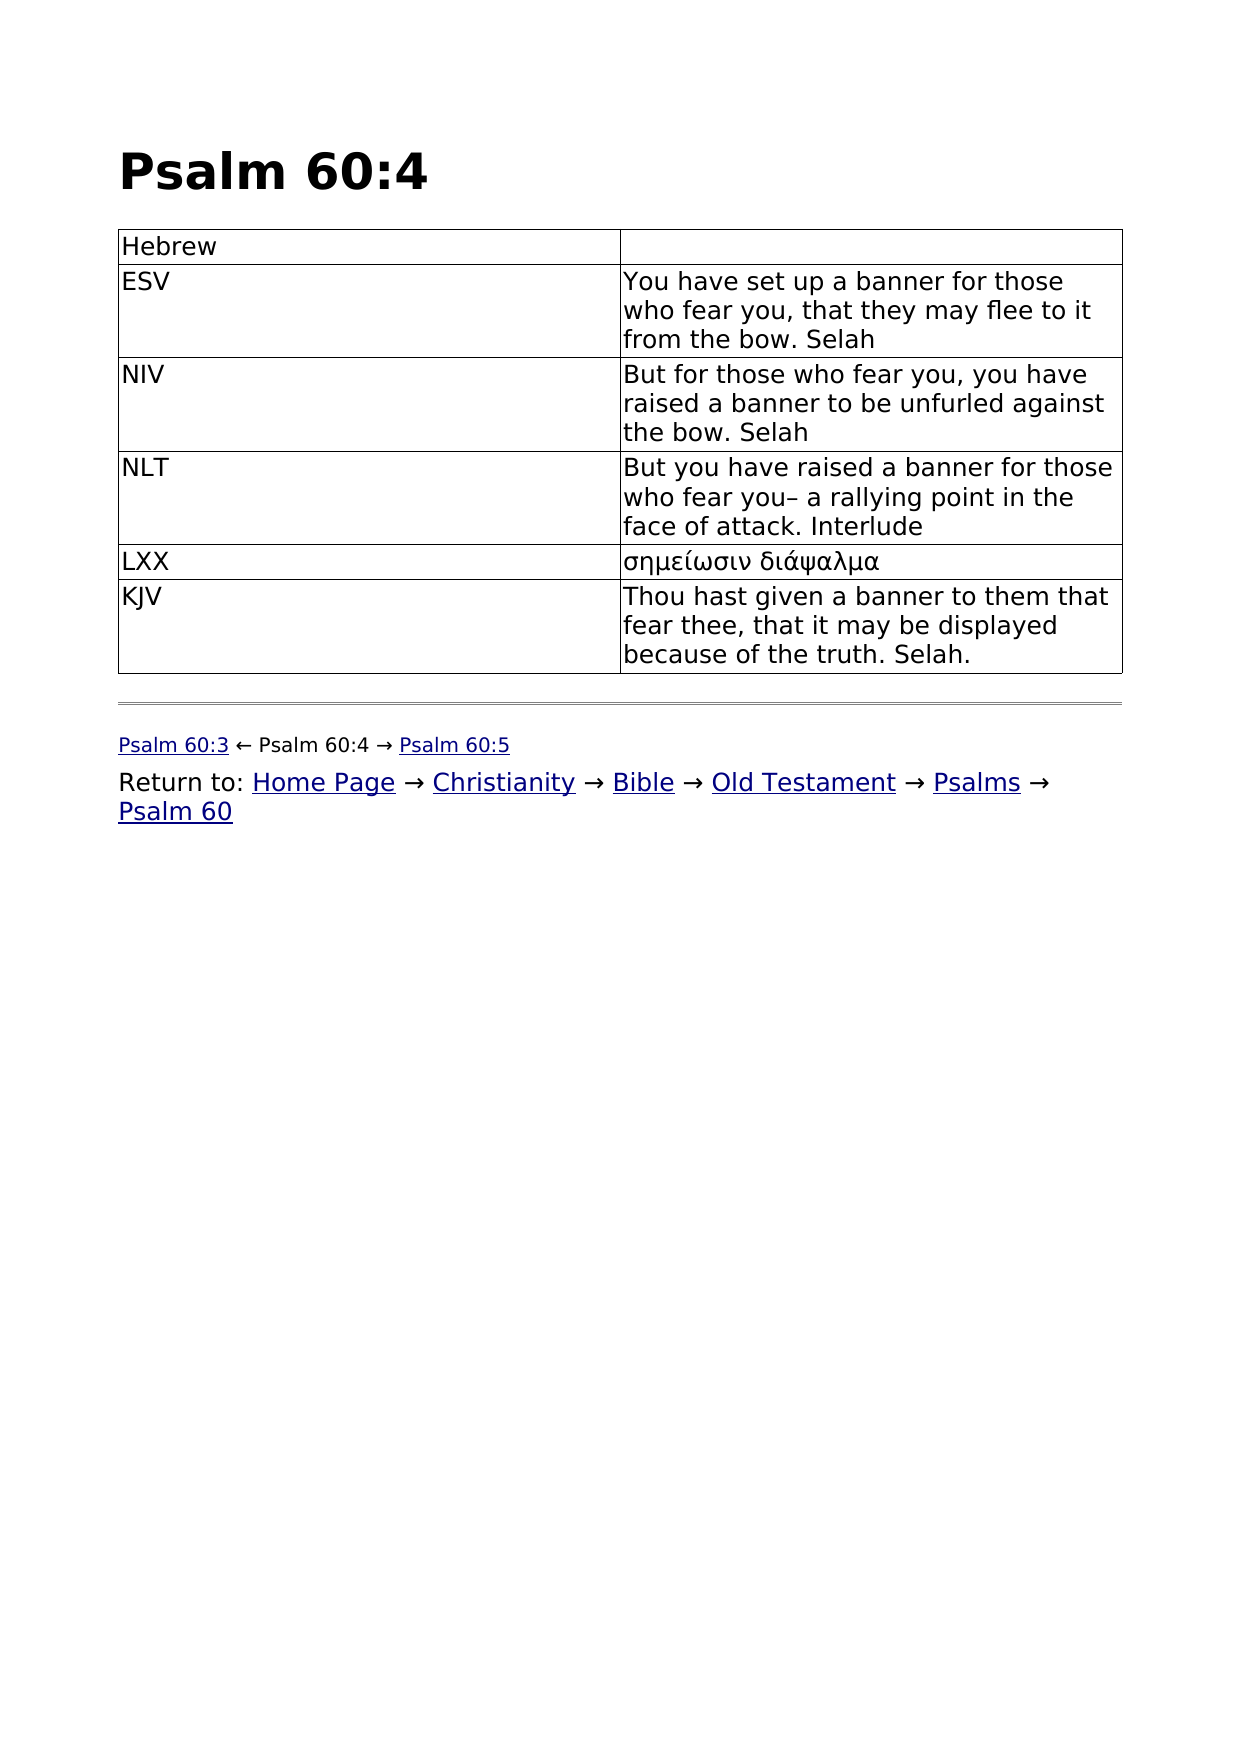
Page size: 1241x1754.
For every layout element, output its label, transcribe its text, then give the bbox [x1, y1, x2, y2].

table_cell Thou hast given a banner to them that fear thee, that it may be displayed because of the truth. Selah. [621, 580, 1122, 673]
table_cell But for those who fear you, you have raised a banner to be unfurled against the bow. Selah [621, 358, 1122, 451]
table_cell KJV [119, 580, 620, 673]
table_cell NLT [119, 452, 620, 544]
table_cell NIV [119, 358, 620, 451]
table_header [621, 230, 1122, 264]
table_cell σημείωσιν διάψαλμα [621, 545, 1122, 579]
text Psalm 60:3 ← Psalm 60:4 → Psalm 60:5 [118, 734, 1122, 768]
table_cell LXX [119, 545, 620, 579]
table_cell But you have raised a banner for those who fear you– a rallying point in the face of attack. Interlude [621, 452, 1122, 544]
table_cell ESV [119, 265, 620, 357]
table_cell You have set up a banner for those who fear you, that they may flee to it from the bow. Selah [621, 265, 1122, 357]
text Return to: Home Page → Christianity → Bible → Old Testament → Psalms → Psalm 60 [118, 768, 1122, 826]
subtitle Psalm 60:4 [118, 143, 1122, 201]
table_header Hebrew [119, 230, 620, 264]
